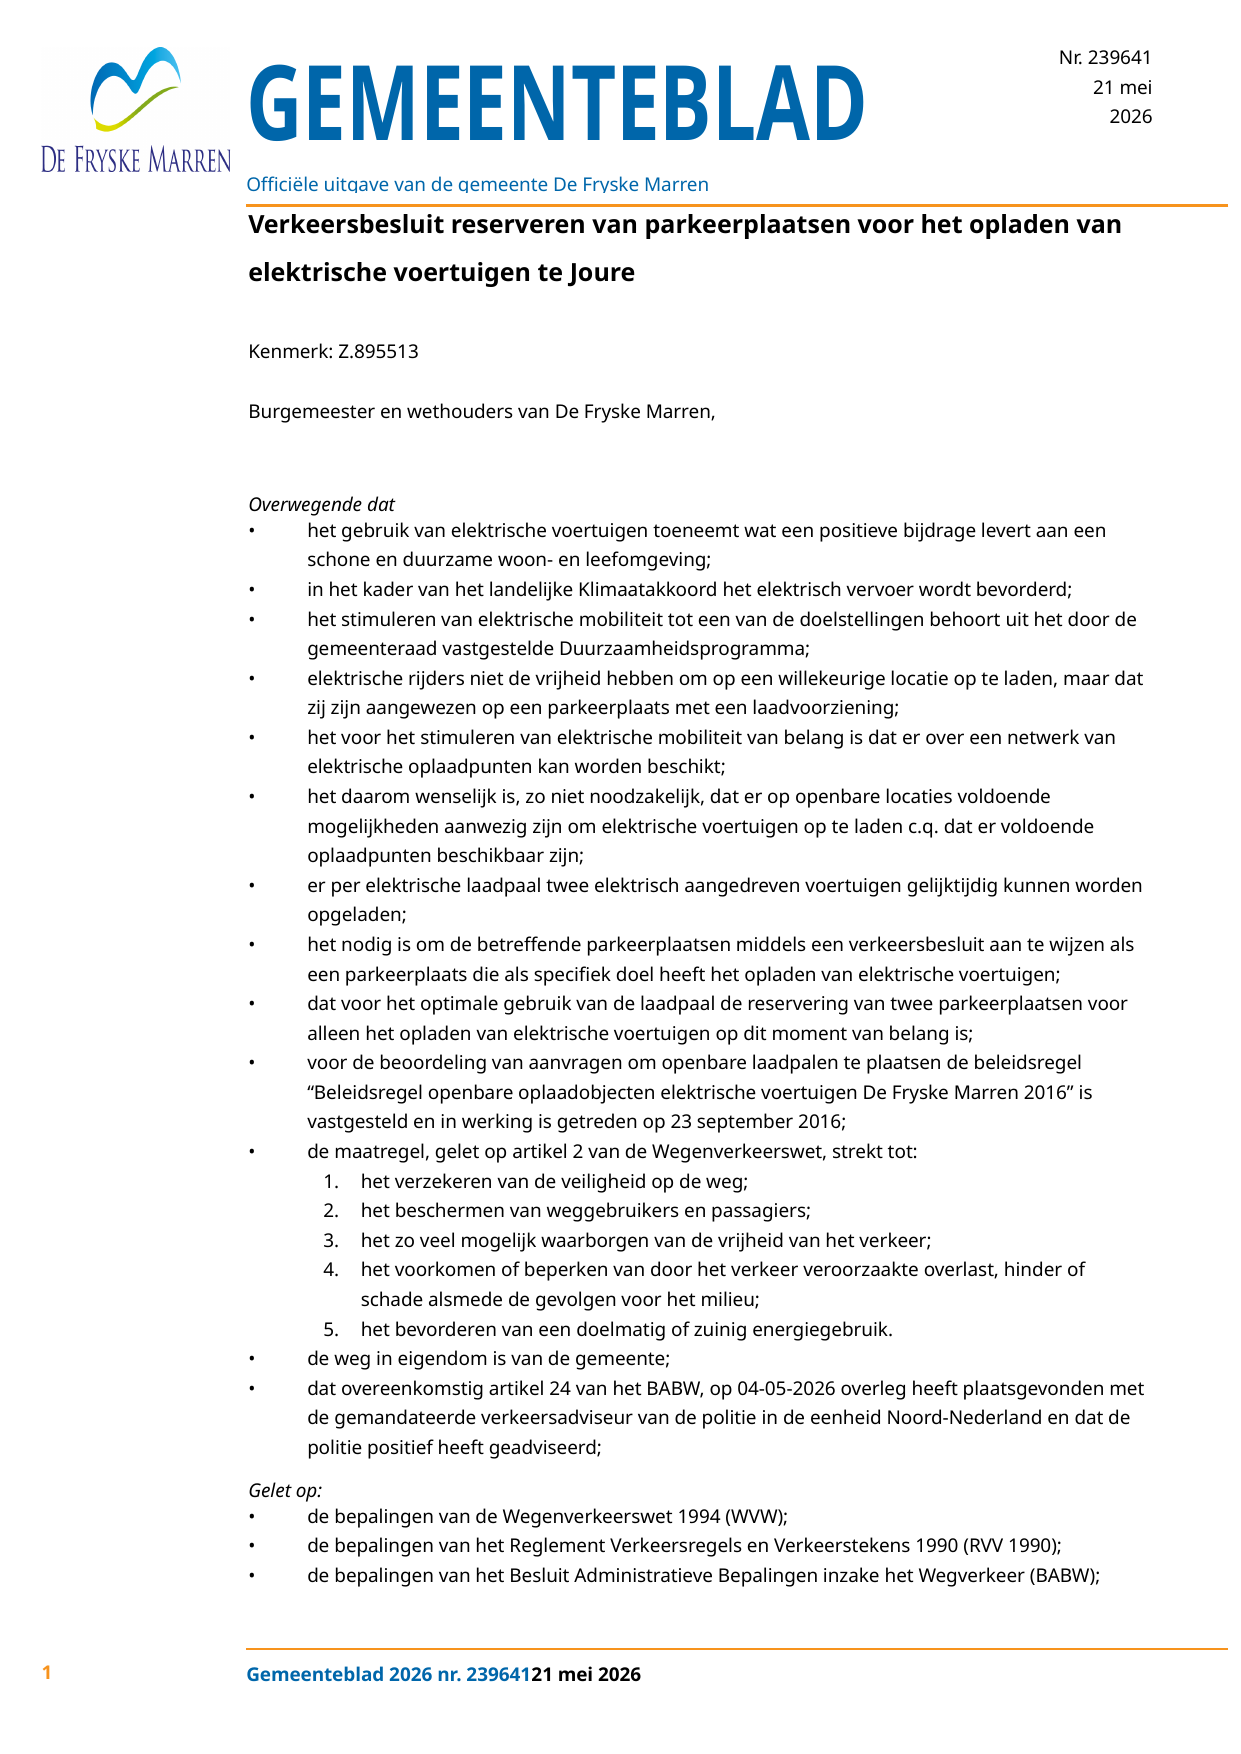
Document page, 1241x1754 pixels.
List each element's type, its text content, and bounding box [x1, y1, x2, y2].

text Verkeersbesluit reserveren van parkeerplaatsen voor het opladen van elektrische voertuigen te Joure [248, 207, 1152, 288]
list het verzekeren van de veiligheid op de weg; [323, 1168, 1152, 1194]
list het voorkomen of beperken van door het verkeer veroorzaakte overlast, hinder of schade alsmede de gevolgen voor het milieu; [323, 1257, 1152, 1312]
list de maatregel, gelet op artikel 2 van de Wegenverkeerswet, strekt tot: [248, 1138, 1152, 1164]
list de bepalingen van het Reglement Verkeersregels en Verkeerstekens 1990 (RVV 1990); [248, 1533, 1152, 1558]
list het zo veel mogelijk waarborgen van de vrijheid van het verkeer; [323, 1227, 1152, 1253]
list het stimuleren van elektrische mobiliteit tot een van de doelstellingen behoort uit het door de gemeenteraad vastgestelde Duurzaamheidsprogramma; [248, 606, 1152, 661]
list voor de beoordeling van aanvragen om openbare laadpalen te plaatsen de beleidsregel “Beleidsregel openbare oplaadobjecten elektrische voertuigen De Fryske Marren 2016” is vastgesteld en in werking is getreden op 23 september 2016; [248, 1049, 1152, 1134]
picture [41, 47, 231, 172]
text Kenmerk: Z.895513 [248, 339, 1152, 364]
list de bepalingen van de Wegenverkeerswet 1994 (WVW); [248, 1503, 1152, 1529]
list het daarom wenselijk is, zo niet noodzakelijk, dat er op openbare locaties voldoende mogelijkheden aanwezig zijn om elektrische voertuigen op te laden c.q. dat er voldoende oplaadpunten beschikbaar zijn; [248, 783, 1152, 868]
list het bevorderen van een doelmatig of zuinig energiegebruik. [323, 1316, 1152, 1342]
list het nodig is om de betreffende parkeerplaatsen middels een verkeersbesluit aan te wijzen als een parkeerplaats die als specifiek doel heeft het opladen van elektrische voertuigen; [248, 931, 1152, 987]
list elektrische rijders niet de vrijheid hebben om op een willekeurige locatie op te laden, maar dat zij zijn aangewezen op een parkeerplaats met een laadvoorziening; [248, 665, 1152, 720]
list het gebruik van elektrische voertuigen toeneemt wat een positieve bijdrage levert aan een schone en duurzame woon- en leefomgeving; [248, 517, 1152, 572]
text Overwegende dat [248, 491, 1152, 517]
list dat voor het optimale gebruik van de laadpaal de reservering van twee parkeerplaatsen voor alleen het opladen van elektrische voertuigen op dit moment van belang is; [248, 990, 1152, 1046]
text Gelet op: [248, 1477, 1152, 1503]
list het voor het stimuleren van elektrische mobiliteit van belang is dat er over een netwerk van elektrische oplaadpunten kan worden beschikt; [248, 724, 1152, 779]
list dat overeenkomstig artikel 24 van het BABW, op 04-05-2026 overleg heeft plaatsgevonden met de gemandateerde verkeersadviseur van de politie in de eenheid Noord-Nederland en dat de politie positief heeft geadviseerd; [248, 1375, 1152, 1460]
list de bepalingen van het Besluit Administratieve Bepalingen inzake het Wegverkeer (BABW); [248, 1562, 1152, 1588]
list er per elektrische laadpaal twee elektrisch aangedreven voertuigen gelijktijdig kunnen worden opgeladen; [248, 872, 1152, 927]
text Burgemeester en wethouders van De Fryske Marren, [248, 398, 1152, 423]
list de weg in eigendom is van de gemeente; [248, 1345, 1152, 1371]
list in het kader van het landelijke Klimaatakkoord het elektrisch vervoer wordt bevorderd; [248, 576, 1152, 602]
list het beschermen van weggebruikers en passagiers; [323, 1197, 1152, 1223]
